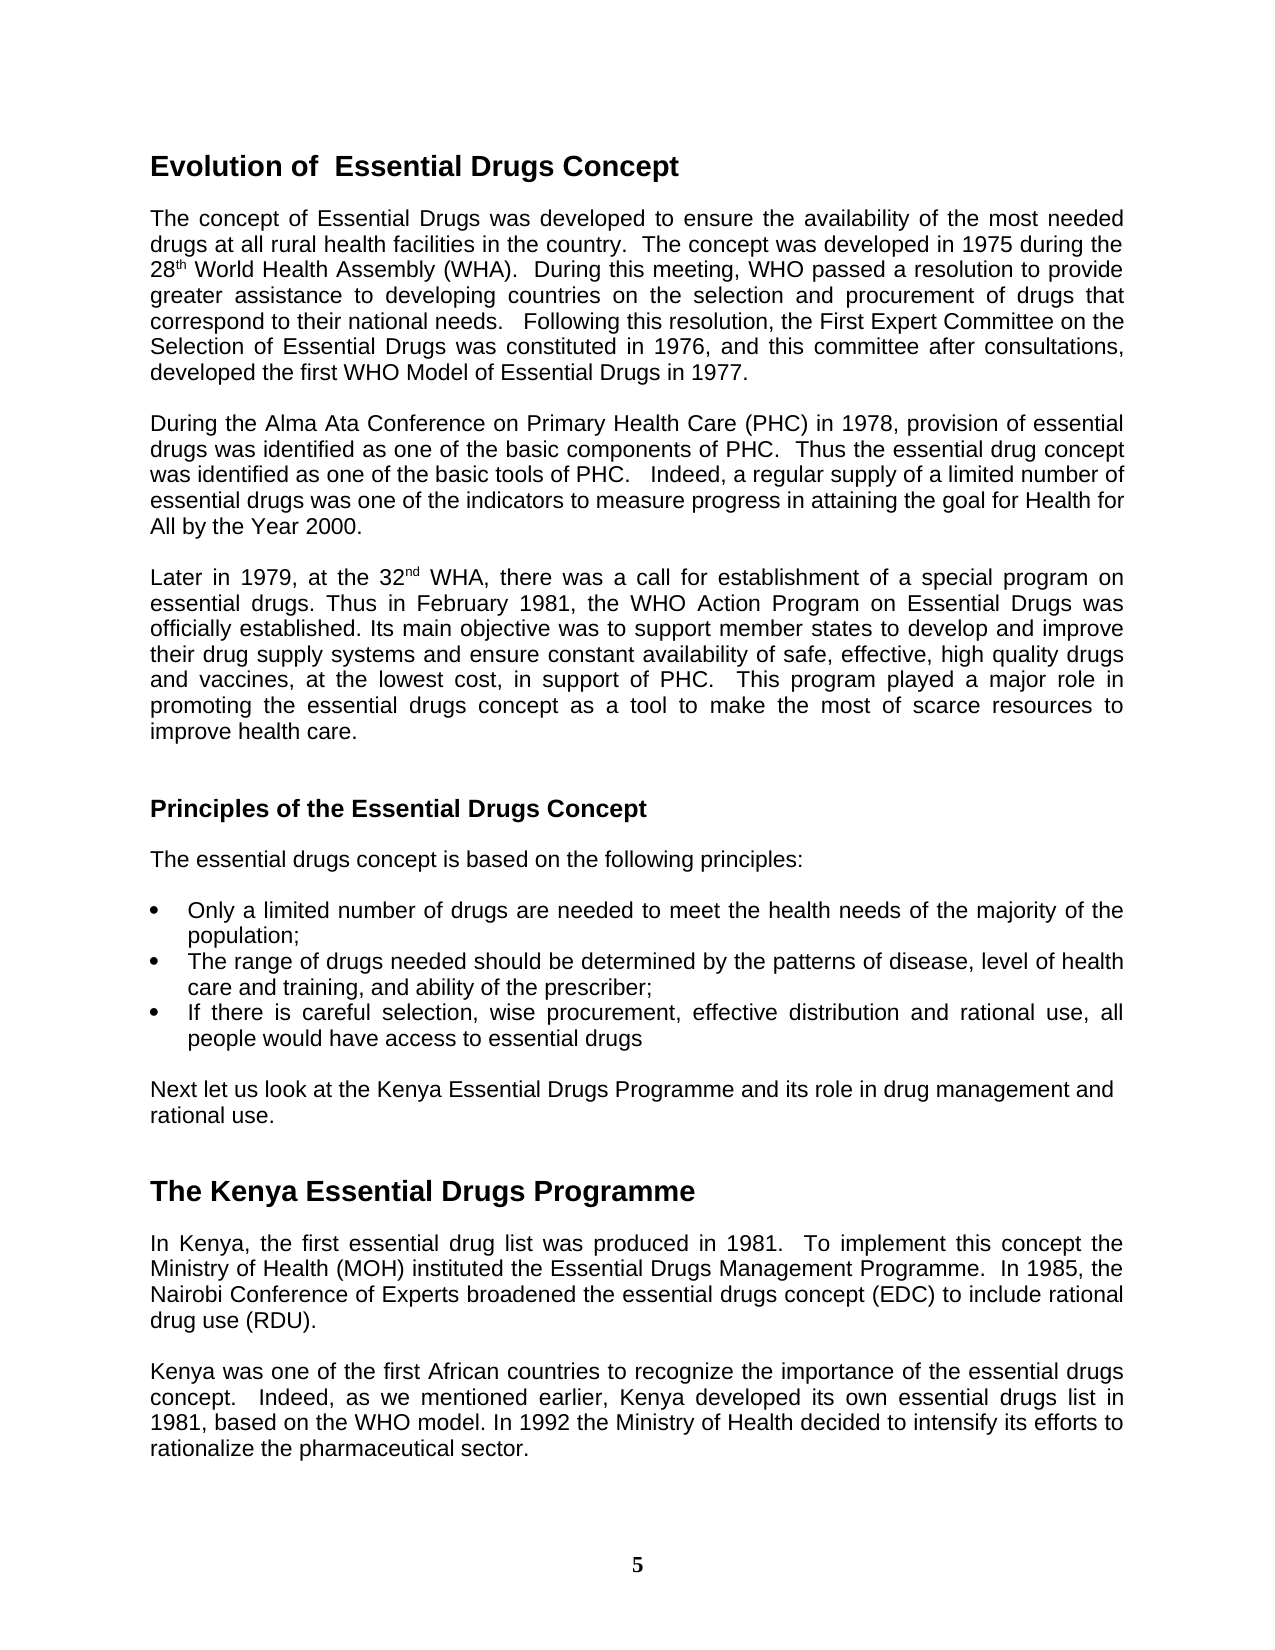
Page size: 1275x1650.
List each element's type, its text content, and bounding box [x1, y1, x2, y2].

text Kenya was one of the first African countries to recognize the importance of the essential drugs concept. Indeed, as we mentioned earlier, Kenya developed its own essential drugs list in 1981, based on the WHO model. In 1992 the Ministry of Health decided to intensify its efforts to rationalize the pharmaceutical sector. [150, 1358, 1125, 1461]
text The concept of Essential Drugs was developed to ensure the availability of the most needed drugs at all rural health facilities in the country. The concept was developed in 1975 during the 28th World Health Assembly (WHA). During this meeting, WHO passed a resolution to provide greater assistance to developing countries on the selection and procurement of drugs that correspond to their national needs. Following this resolution, the First Expert Committee on the Selection of Essential Drugs was constituted in 1976, and this committee after consultations, developed the first WHO Model of Essential Drugs in 1977. [150, 206, 1125, 385]
text During the Alma Ata Conference on Primary Health Care (PHC) in 1978, provision of essential drugs was identified as one of the basic components of PHC. Thus the essential drug concept was identified as one of the basic tools of PHC. Indeed, a regular supply of a limited number of essential drugs was one of the indicators to measure progress in attaining the goal for Health for All by the Year 2000. [150, 411, 1125, 539]
list Only a limited number of drugs are needed to meet the health needs of the majority of the population; [150, 897, 1125, 949]
text Later in 1979, at the 32nd WHA, there was a call for establishment of a special program on essential drugs. Thus in February 1981, the WHO Action Program on Essential Drugs was officially established. Its main objective was to support member states to develop and improve their drug supply systems and ensure constant availability of safe, effective, high quality drugs and vaccines, at the lowest cost, in support of PHC. This program played a major role in promoting the essential drugs concept as a tool to make the most of scarce resources to improve health care. [150, 564, 1125, 744]
subtitle Evolution of Essential Drugs Concept [150, 150, 1125, 183]
text Principles of the Essential Drugs Concept [150, 795, 1125, 823]
list If there is careful selection, wise procurement, effective distribution and rational use, all people would have access to essential drugs [150, 1000, 1125, 1051]
text In Kenya, the first essential drug list was produced in 1981. To implement this concept the Ministry of Health (MOH) instituted the Essential Drugs Management Programme. In 1985, the Nairobi Conference of Experts broadened the essential drugs concept (EDC) to include rational drug use (RDU). [150, 1230, 1125, 1333]
list The range of drugs needed should be determined by the patterns of disease, level of health care and training, and ability of the prescriber; [150, 949, 1125, 1000]
subtitle The Kenya Essential Drugs Programme [150, 1174, 1125, 1207]
text Next let us look at the Kenya Essential Drugs Programme and its role in drug management and rational use. [150, 1077, 1125, 1128]
text The essential drugs concept is based on the following principles: [150, 846, 1125, 872]
